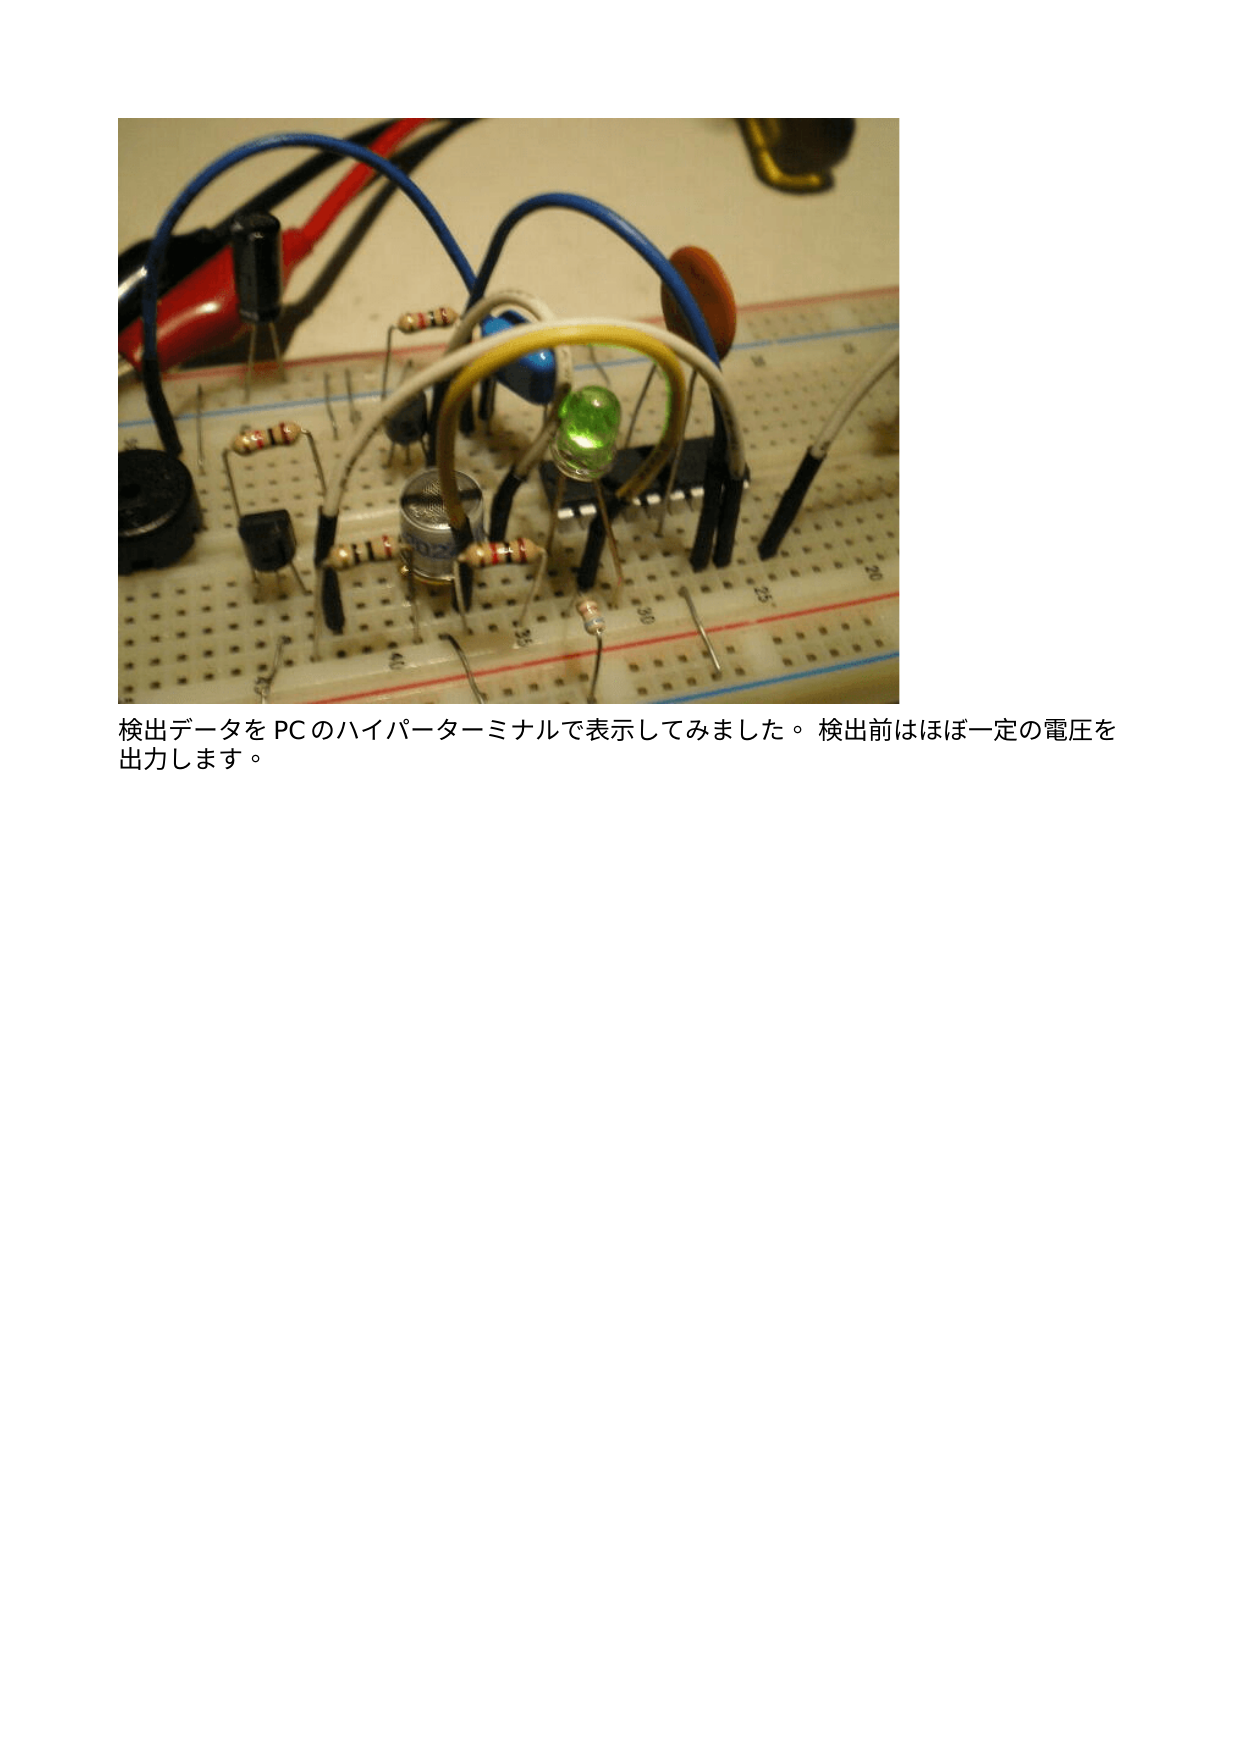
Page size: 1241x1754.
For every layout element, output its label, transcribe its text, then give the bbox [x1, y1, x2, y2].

text 検出データをPCのハイパーターミナルで表示してみました。 検出前はほぼ一定の電圧を出力します。 [118, 717, 1122, 775]
picture [118, 118, 900, 704]
text [900, 118, 1122, 704]
